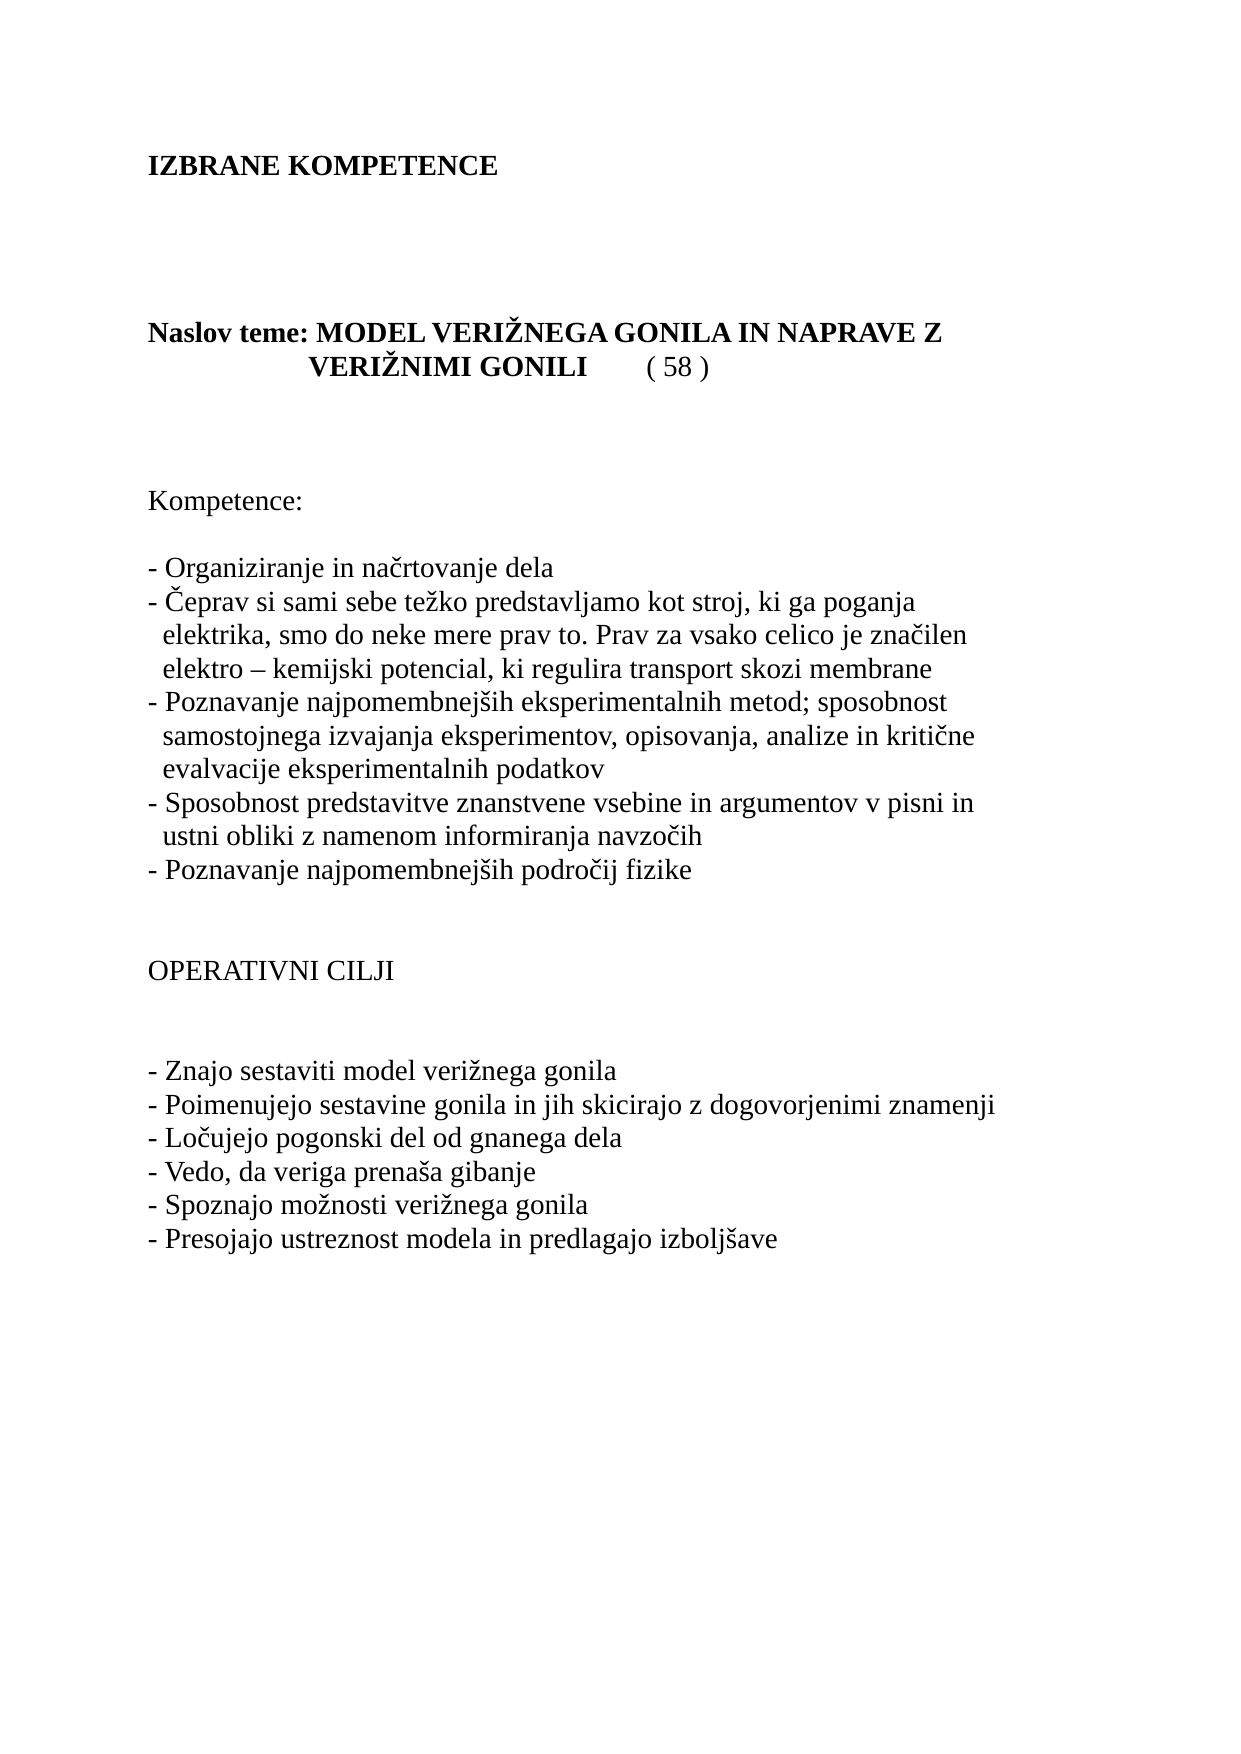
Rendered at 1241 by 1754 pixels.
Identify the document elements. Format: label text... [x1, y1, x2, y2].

text - Presojajo ustreznost modela in predlagajo izboljšave [148, 1221, 1093, 1254]
text - Sposobnost predstavitve znanstvene vsebine in argumentov v pisni in [148, 785, 1093, 818]
text OPERATIVNI CILJI [148, 953, 1093, 986]
text - Vedo, da veriga prenaša gibanje [148, 1154, 1093, 1187]
text VERIŽNIMI GONILI ( 58 ) [148, 349, 1093, 382]
text Naslov teme: MODEL VERIŽNEGA GONILA IN NAPRAVE Z [148, 315, 1093, 349]
text elektro – kemijski potencial, ki regulira transport skozi membrane [148, 651, 1093, 684]
text - Poimenujejo sestavine gonila in jih skicirajo z dogovorjenimi znamenji [148, 1087, 1093, 1120]
text - Poznavanje najpomembnejših eksperimentalnih metod; sposobnost [148, 684, 1093, 718]
text - Organiziranje in načrtovanje dela [148, 550, 1093, 584]
text evalvacije eksperimentalnih podatkov [148, 751, 1093, 785]
text IZBRANE KOMPETENCE [148, 148, 1093, 181]
text - Spoznajo možnosti verižnega gonila [148, 1187, 1093, 1221]
text ustni obliki z namenom informiranja navzočih [148, 818, 1093, 852]
text - Poznavanje najpomembnejših področij fizike [148, 852, 1093, 886]
text elektrika, smo do neke mere prav to. Prav za vsako celico je značilen [148, 617, 1093, 651]
text samostojnega izvajanja eksperimentov, opisovanja, analize in kritične [148, 718, 1093, 751]
text - Čeprav si sami sebe težko predstavljamo kot stroj, ki ga poganja [148, 584, 1093, 617]
text - Ločujejo pogonski del od gnanega dela [148, 1120, 1093, 1154]
text Kompetence: [148, 483, 1093, 517]
text - Znajo sestaviti model verižnega gonila [148, 1053, 1093, 1087]
